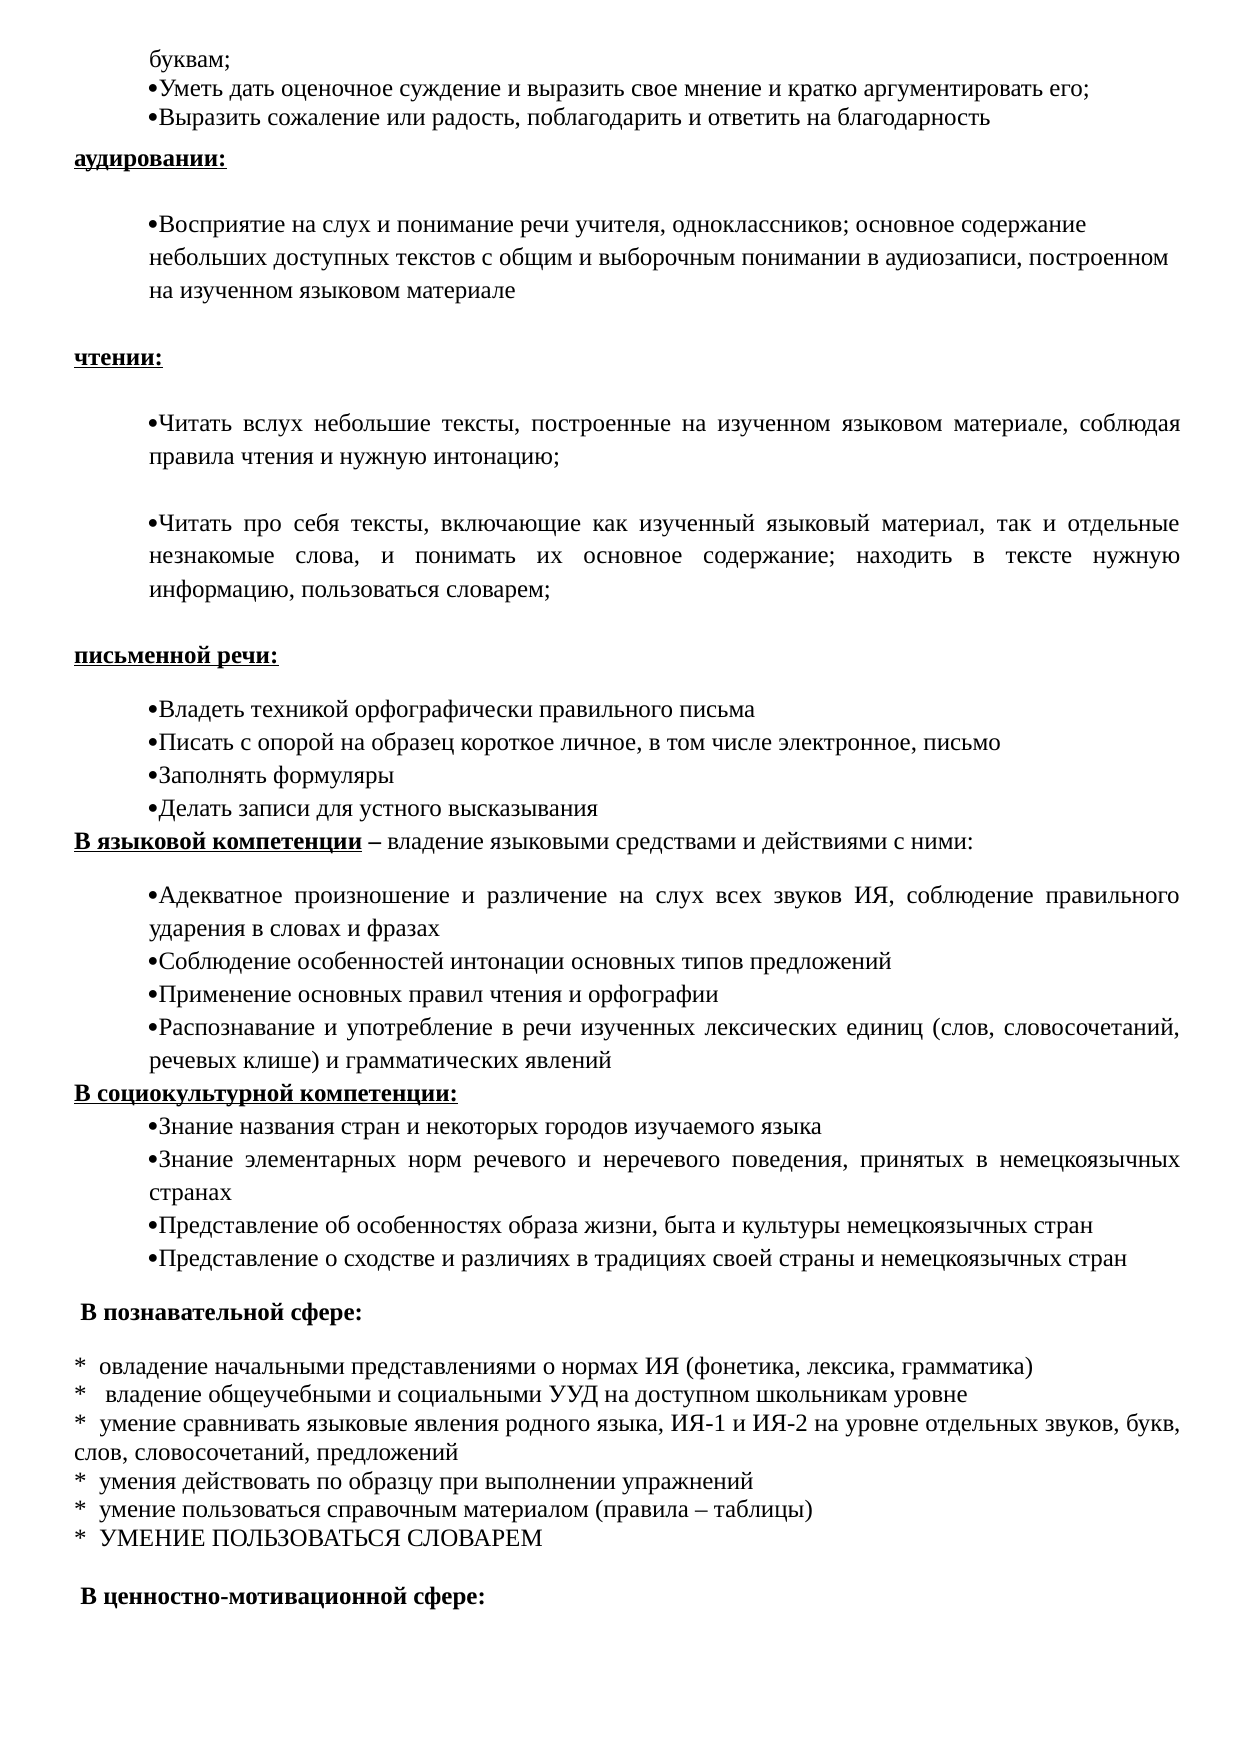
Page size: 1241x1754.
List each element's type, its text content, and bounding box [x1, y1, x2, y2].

text В социокультурной компетенции: [74, 1078, 1181, 1107]
list Делать записи для устного высказывания [149, 793, 1181, 822]
text * умение сравнивать языковые явления родного языка, ИЯ-1 и ИЯ-2 на уровне отдельных звуков, букв, слов, словосочетаний, предложений [74, 1408, 1181, 1466]
list Представление об особенностях образа жизни, быта и культуры немецкоязычных стран [149, 1210, 1181, 1239]
text * УМЕНИЕ ПОЛЬЗОВАТЬСЯ СЛОВАРЕМ [74, 1523, 1181, 1552]
text В ценностно-мотивационной сфере: [74, 1581, 1181, 1609]
text чтении: [74, 342, 1181, 371]
list Писать с опорой на образец короткое личное, в том числе электронное, письмо [149, 727, 1181, 756]
list Адекватное произношение и различение на слух всех звуков ИЯ, соблюдение правильного ударения в словах и фразах [149, 880, 1181, 942]
list буквам; [149, 44, 1181, 73]
text * умение пользоваться справочным материалом (правила – таблицы) [74, 1494, 1181, 1523]
list Соблюдение особенностей интонации основных типов предложений [149, 946, 1181, 974]
list Восприятие на слух и понимание речи учителя, одноклассников; основное содержание небольших доступных текстов с общим и выборочным понимании в аудиозаписи, построенном на изученном языковом материале [149, 209, 1181, 304]
list Владеть техникой орфографически правильного письма [149, 694, 1181, 723]
list Уметь дать оценочное суждение и выразить свое мнение и кратко аргументировать его; [149, 73, 1181, 102]
text * владение общеучебными и социальными УУД на доступном школьникам уровне [74, 1379, 1181, 1408]
text письменной речи: [74, 640, 1181, 669]
list Распознавание и употребление в речи изученных лексических единиц (слов, словосочетаний, речевых клише) и грамматических явлений [149, 1012, 1181, 1074]
list Читать про себя тексты, включающие как изученный языковый материал, так и отдельные незнакомые слова, и понимать их основное содержание; находить в тексте нужную информацию, пользоваться словарем; [149, 508, 1181, 602]
list Знание элементарных норм речевого и неречевого поведения, принятых в немецкоязычных странах [149, 1144, 1181, 1206]
list Заполнять формуляры [149, 760, 1181, 789]
text * овладение начальными представлениями о нормах ИЯ (фонетика, лексика, грамматика) [74, 1351, 1181, 1379]
list Выразить сожаление или радость, поблагодарить и ответить на благодарность [149, 102, 1181, 131]
list Читать вслух небольшие тексты, построенные на изученном языковом материале, соблюдая правила чтения и нужную интонацию; [149, 408, 1181, 470]
list Применение основных правил чтения и орфографии [149, 979, 1181, 1008]
text В языковой компетенции – владение языковыми средствами и действиями с ними: [74, 826, 1181, 855]
list Знание названия стран и некоторых городов изучаемого языка [149, 1111, 1181, 1140]
list Представление о сходстве и различиях в традициях своей страны и немецкоязычных стран [149, 1243, 1181, 1272]
text аудировании: [74, 143, 1181, 172]
text * умения действовать по образцу при выполнении упражнений [74, 1466, 1181, 1494]
text В познавательной сфере: [74, 1297, 1181, 1326]
